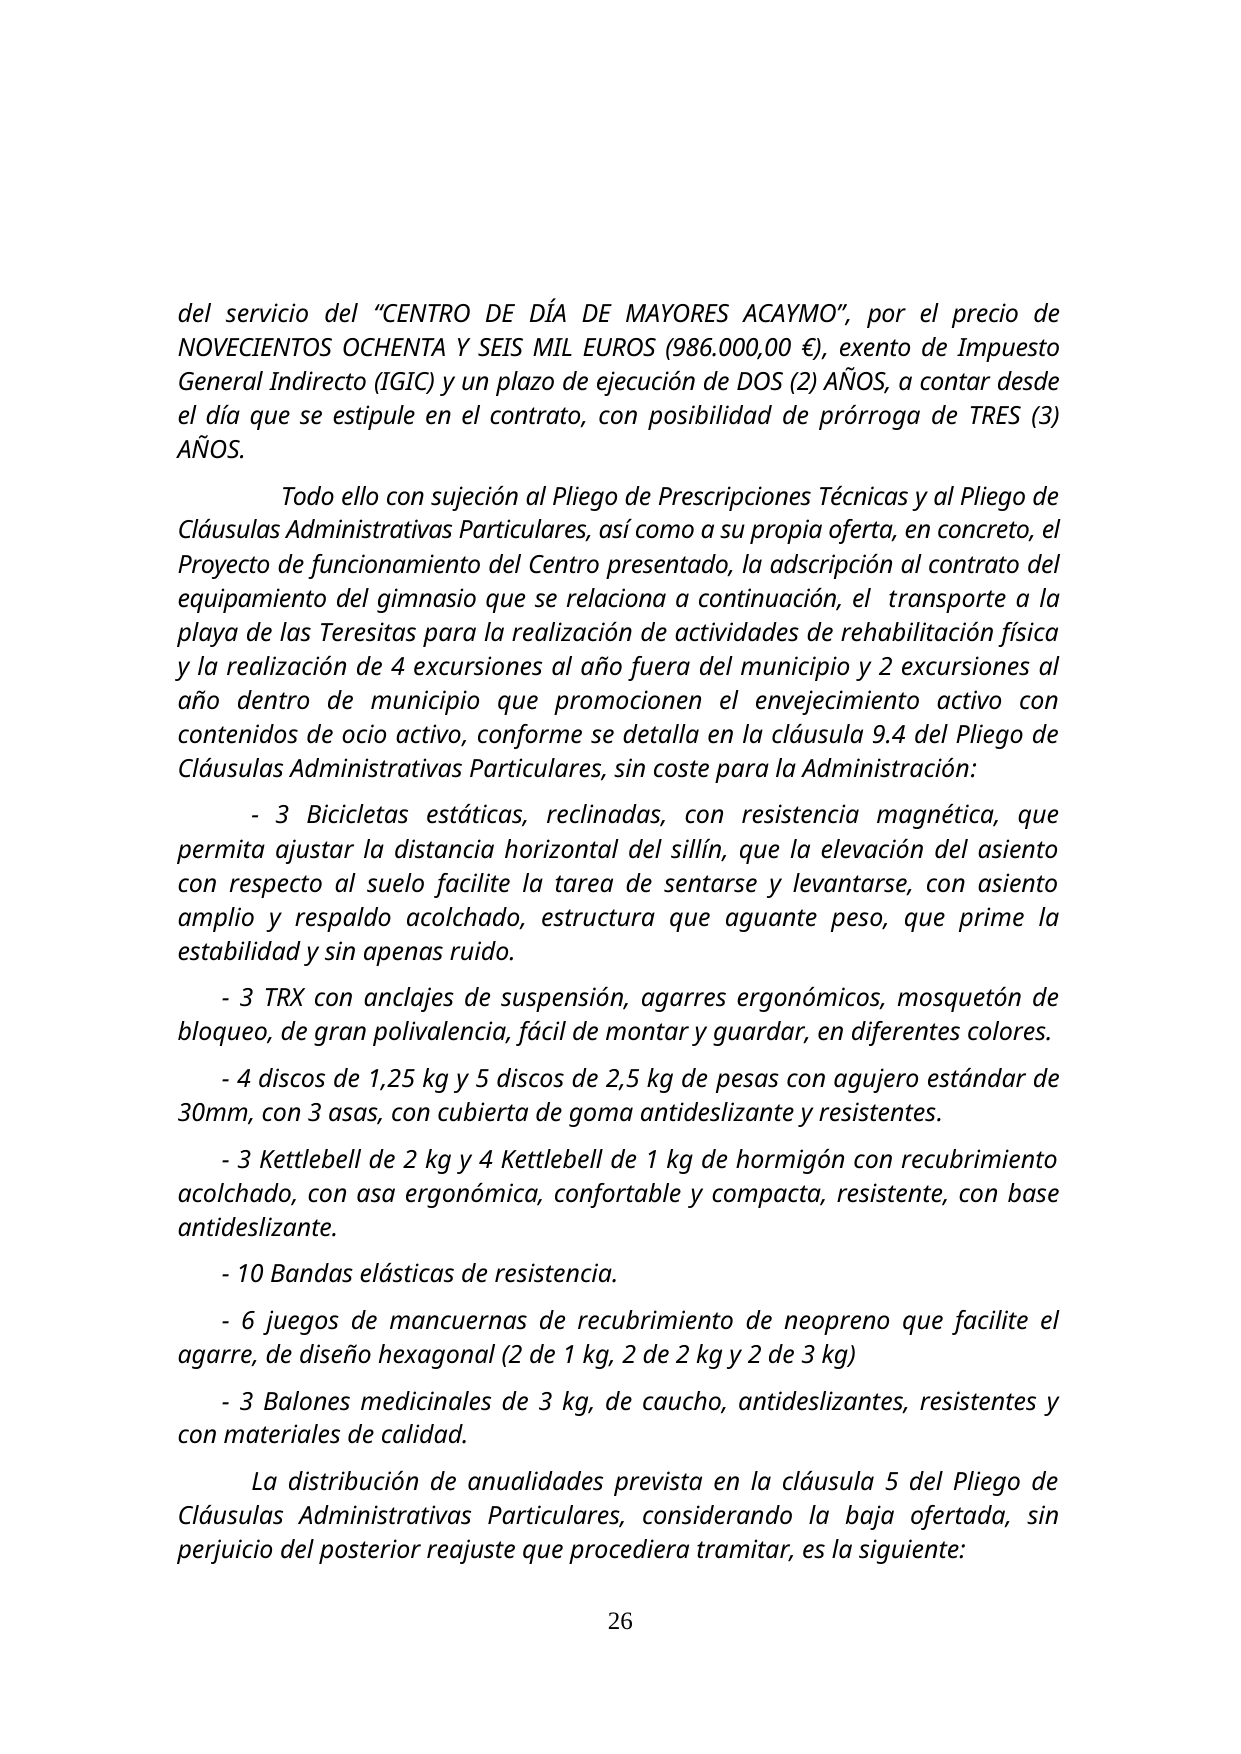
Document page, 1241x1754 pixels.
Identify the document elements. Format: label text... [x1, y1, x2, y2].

text - 3 TRX con anclajes de suspensión, agarres ergonómicos, mosquetón de bloqueo, de gran polivalencia, fácil de montar y guardar, en diferentes colores. [177, 980, 1063, 1048]
text - 6 juegos de mancuernas de recubrimiento de neopreno que facilite el agarre, de diseño hexagonal (2 de 1 kg, 2 de 2 kg y 2 de 3 kg) [177, 1302, 1063, 1371]
text - 3 Kettlebell de 2 kg y 4 Kettlebell de 1 kg de hormigón con recubrimiento acolchado, con asa ergonómica, confortable y compacta, resistente, con base antideslizante. [177, 1141, 1063, 1243]
text - 3 Bicicletas estáticas, reclinadas, con resistencia magnética, que permita ajustar la distancia horizontal del sillín, que la elevación del asiento con respecto al suelo facilite la tarea de sentarse y levantarse, con asiento amplio y respaldo acolchado, estructura que aguante peso, que prime la estabilidad y sin apenas ruido. [177, 797, 1063, 967]
text - 3 Balones medicinales de 3 kg, de caucho, antideslizantes, resistentes y con materiales de calidad. [177, 1383, 1063, 1451]
text Todo ello con sujeción al Pliego de Prescripciones Técnicas y al Pliego de Cláusulas Administrativas Particulares, así como a su propia oferta, en concreto, el Proyecto de funcionamiento del Centro presentado, la adscripción al contrato del equipamiento del gimnasio que se relaciona a continuación, el transporte a la playa de las Teresitas para la realización de actividades de rehabilitación física y la realización de 4 excursiones al año fuera del municipio y 2 excursiones al año dentro de municipio que promocionen el envejecimiento activo con contenidos de ocio activo, conforme se detalla en la cláusula 9.4 del Pliego de Cláusulas Administrativas Particulares, sin coste para la Administración: [177, 478, 1063, 785]
text La distribución de anualidades prevista en la cláusula 5 del Pliego de Cláusulas Administrativas Particulares, considerando la baja ofertada, sin perjuicio del posterior reajuste que procediera tramitar, es la siguiente: [177, 1464, 1063, 1566]
text - 10 Bandas elásticas de resistencia. [177, 1256, 1063, 1290]
text del servicio del “CENTRO DE DÍA DE MAYORES ACAYMO”, por el precio de NOVECIENTOS OCHENTA Y SEIS MIL EUROS (986.000,00 €), exento de Impuesto General Indirecto (IGIC) y un plazo de ejecución de DOS (2) AÑOS, a contar desde el día que se estipule en el contrato, con posibilidad de prórroga de TRES (3) AÑOS. [177, 295, 1063, 466]
text - 4 discos de 1,25 kg y 5 discos de 2,5 kg de pesas con agujero estándar de 30mm, con 3 asas, con cubierta de goma antideslizante y resistentes. [177, 1061, 1063, 1129]
